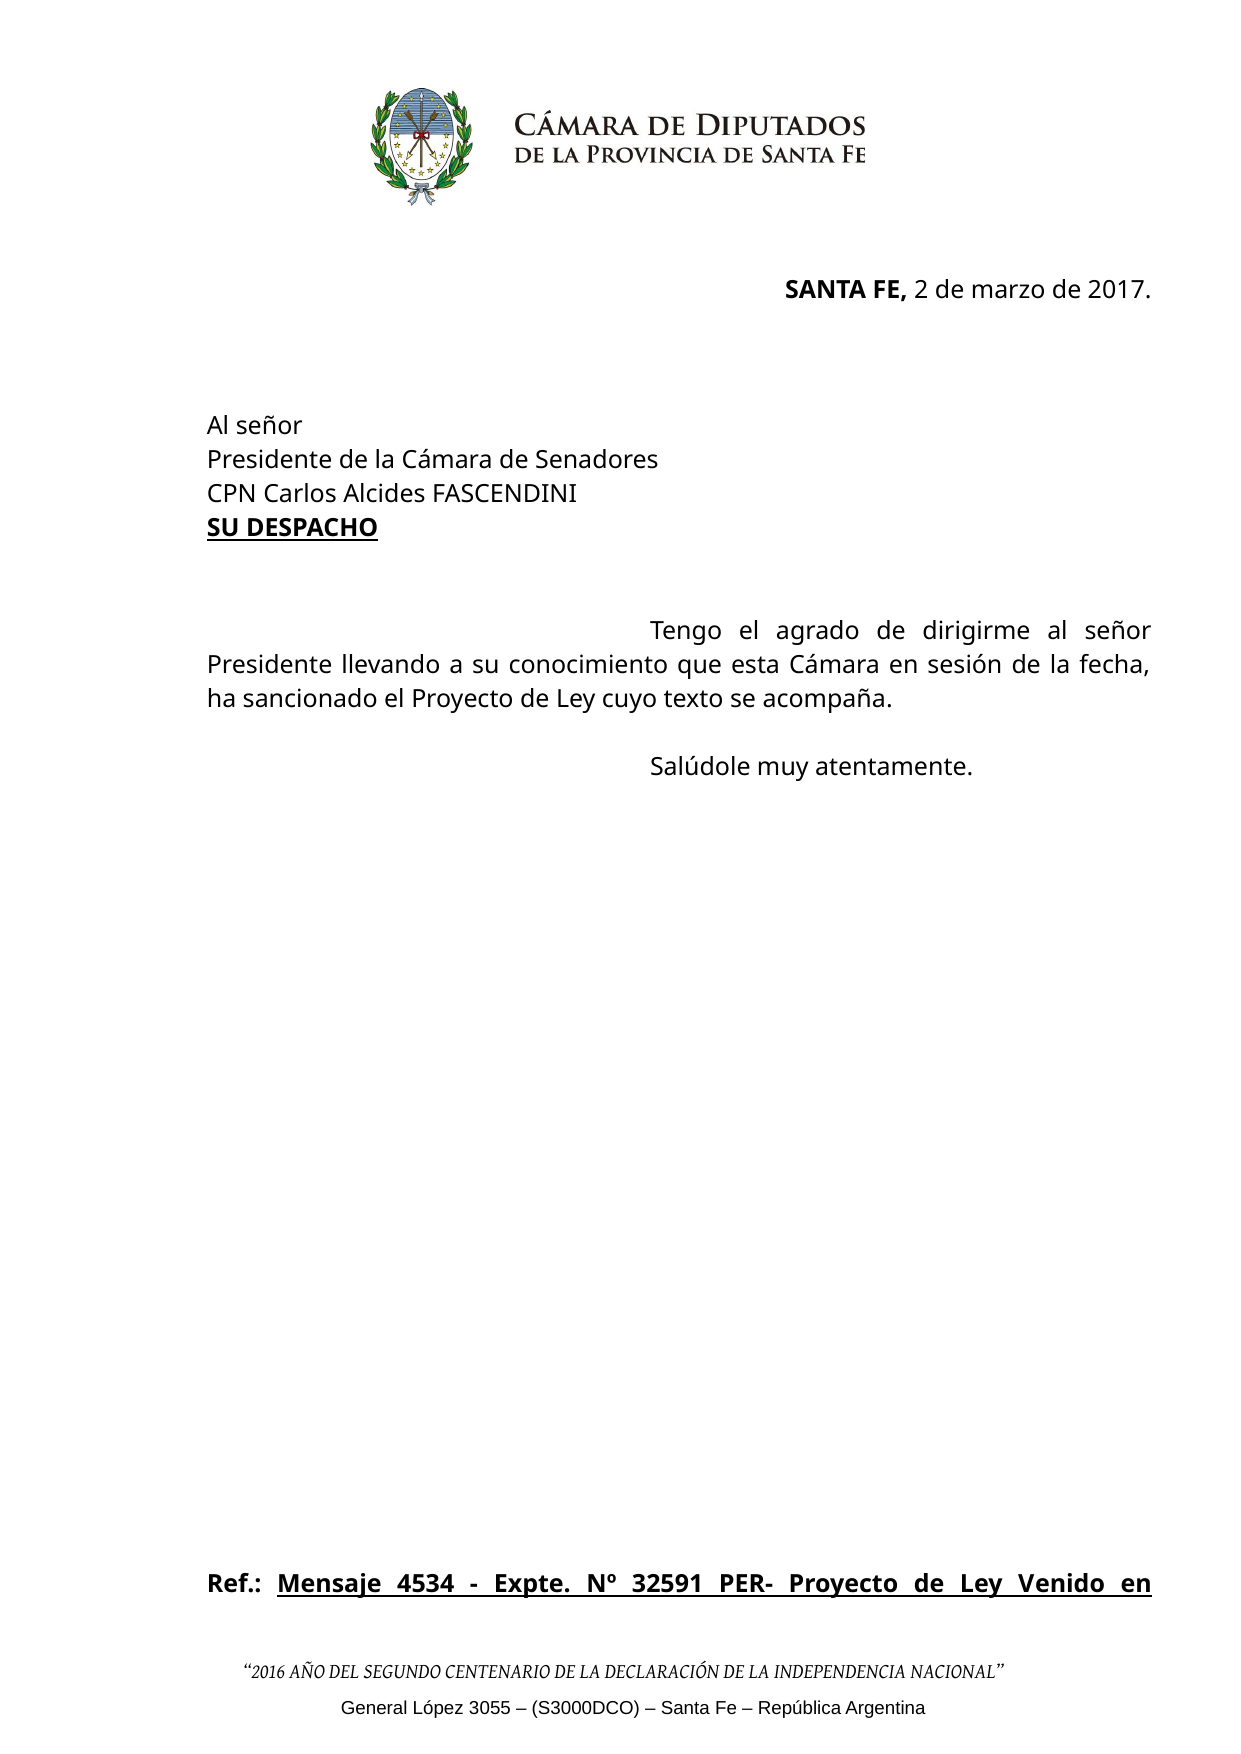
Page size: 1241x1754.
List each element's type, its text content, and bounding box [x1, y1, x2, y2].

text CPN Carlos Alcides FASCENDINI [207, 476, 1152, 510]
text SU DESPACHO [207, 510, 1152, 544]
text Salúdole muy atentamente. [207, 748, 1152, 783]
text Ref.: Mensaje 4534 - Expte. Nº 32591 PER- Proyecto de Ley Venido en [207, 1566, 1152, 1600]
text Tengo el agrado de dirigirme al señor Presidente llevando a su conocimiento que esta Cámara en sesión de la fecha, ha sancionado el Proyecto de Ley cuyo texto se acompaña. [207, 612, 1152, 714]
text Al señor [207, 408, 1152, 442]
picture [370, 88, 866, 210]
text SANTA FE, 2 de marzo de 2017. [207, 272, 1152, 306]
text Presidente de la Cámara de Senadores [207, 442, 1152, 476]
